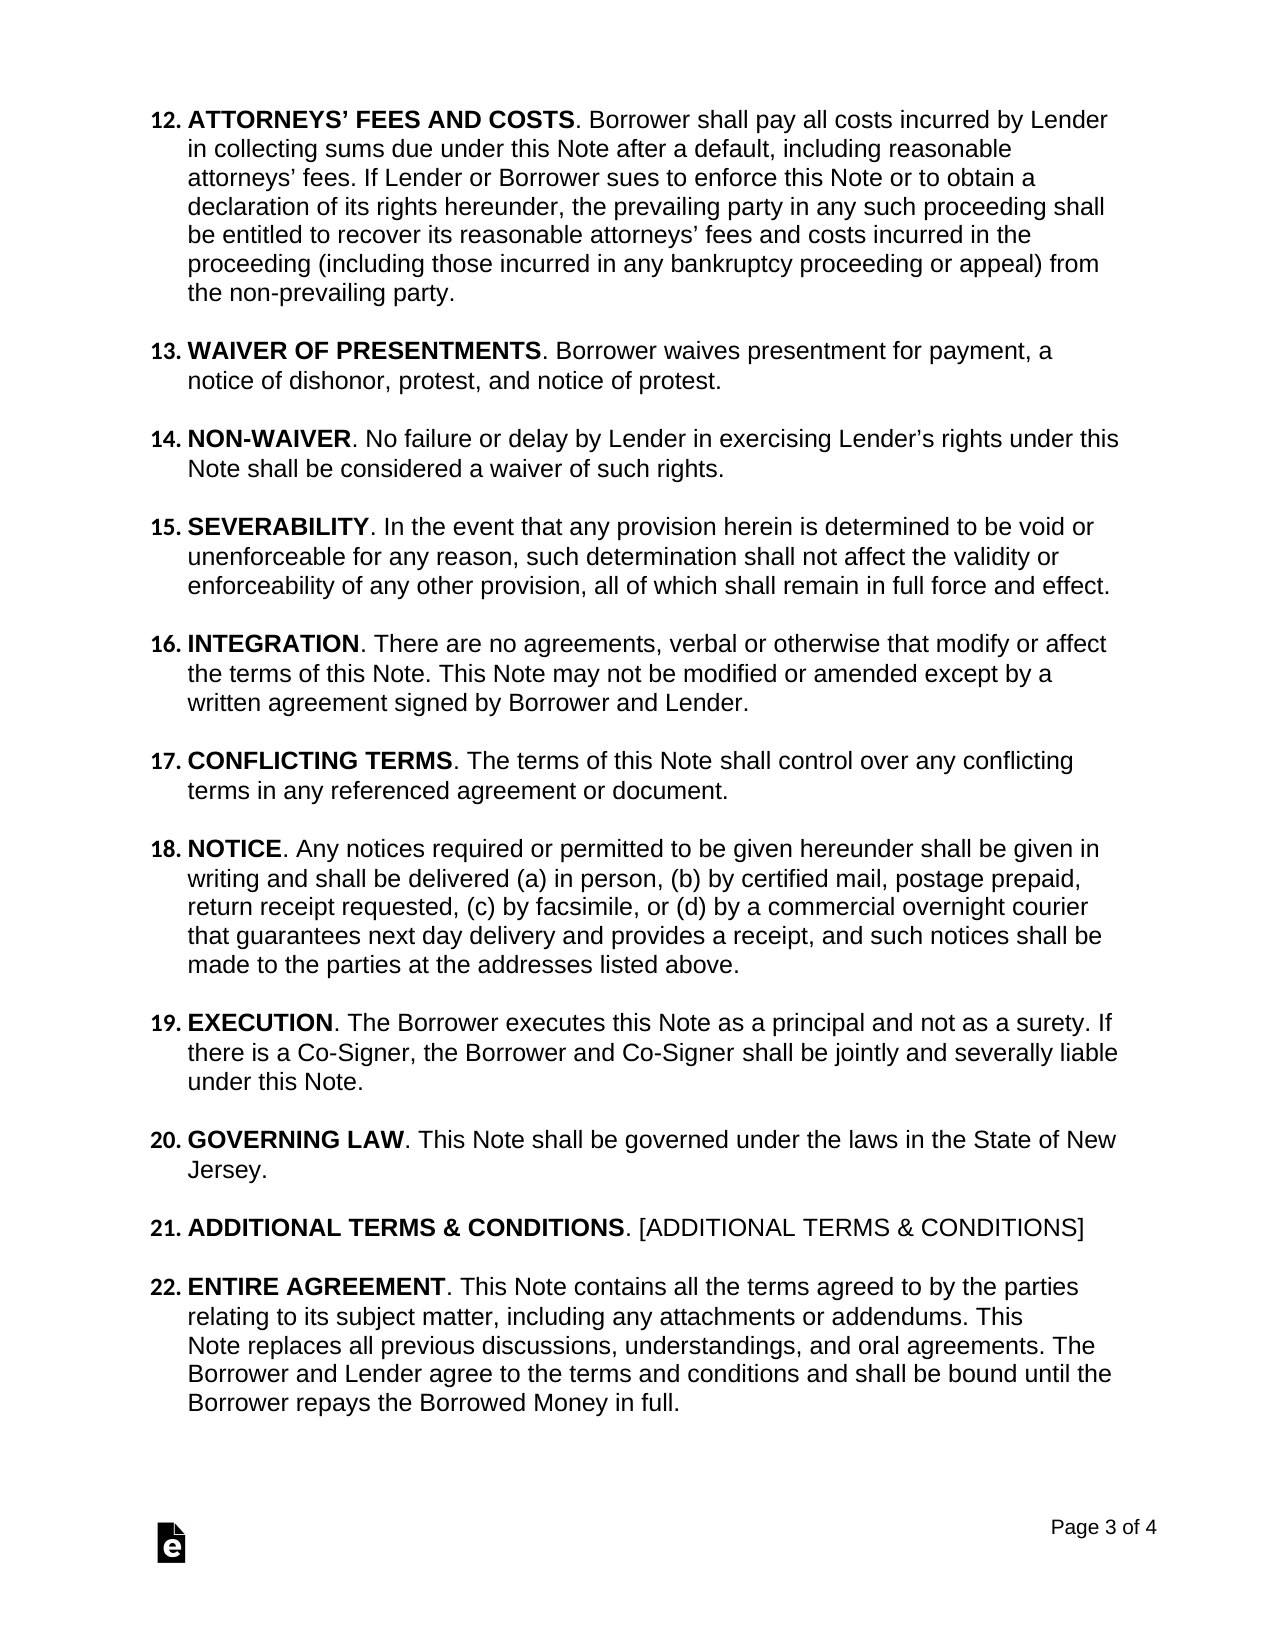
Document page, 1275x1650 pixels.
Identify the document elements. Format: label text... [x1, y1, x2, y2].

list WAIVER OF PRESENTMENTS. Borrower waives presentment for payment, a notice of dishonor, protest, and notice of protest. [150, 336, 1125, 395]
list NON-WAIVER. No failure or delay by Lender in exercising Lender’s rights under this Note shall be considered a waiver of such rights. [150, 423, 1125, 483]
list ATTORNEYS’ FEES AND COSTS. Borrower shall pay all costs incurred by Lender in collecting sums due under this Note after a default, including reasonable attorneys’ fees. If Lender or Borrower sues to enforce this Note or to obtain a declaration of its rights hereunder, the prevailing party in any such proceeding shall be entitled to recover its reasonable attorneys’ fees and costs incurred in the proceeding (including those incurred in any bankruptcy proceeding or appeal) from the non-prevailing party. [150, 104, 1125, 307]
list SEVERABILITY. In the event that any provision herein is determined to be void or unenforceable for any reason, such determination shall not affect the validity or enforceability of any other provision, all of which shall remain in full force and effect. [150, 512, 1125, 599]
list NOTICE. Any notices required or permitted to be given hereunder shall be given in writing and shall be delivered (a) in person, (b) by certified mail, postage prepaid, return receipt requested, (c) by facsimile, or (d) by a commercial overnight courier that guarantees next day delivery and provides a receipt, and such notices shall be made to the parties at the addresses listed above. [150, 833, 1125, 979]
list ADDITIONAL TERMS & CONDITIONS. [ADDITIONAL TERMS & CONDITIONS] [150, 1212, 1125, 1243]
list GOVERNING LAW. This Note shall be governed under the laws in the State of New Jersey. [150, 1124, 1125, 1183]
list CONFLICTING TERMS. The terms of this Note shall control over any conflicting terms in any referenced agreement or document. [150, 745, 1125, 804]
list ENTIRE AGREEMENT. This Note contains all the terms agreed to by the parties relating to its subject matter, including any attachments or addendums. This Note replaces all previous discussions, understandings, and oral agreements. The Borrower and Lender agree to the terms and conditions and shall be bound until the Borrower repays the Borrowed Money in full. [150, 1271, 1125, 1417]
list EXECUTION. The Borrower executes this Note as a principal and not as a surety. If there is a Co-Signer, the Borrower and Co-Signer shall be jointly and severally liable under this Note. [150, 1007, 1125, 1095]
list INTEGRATION. There are no agreements, verbal or otherwise that modify or affect the terms of this Note. This Note may not be modified or amended except by a written agreement signed by Borrower and Lender. [150, 628, 1125, 716]
